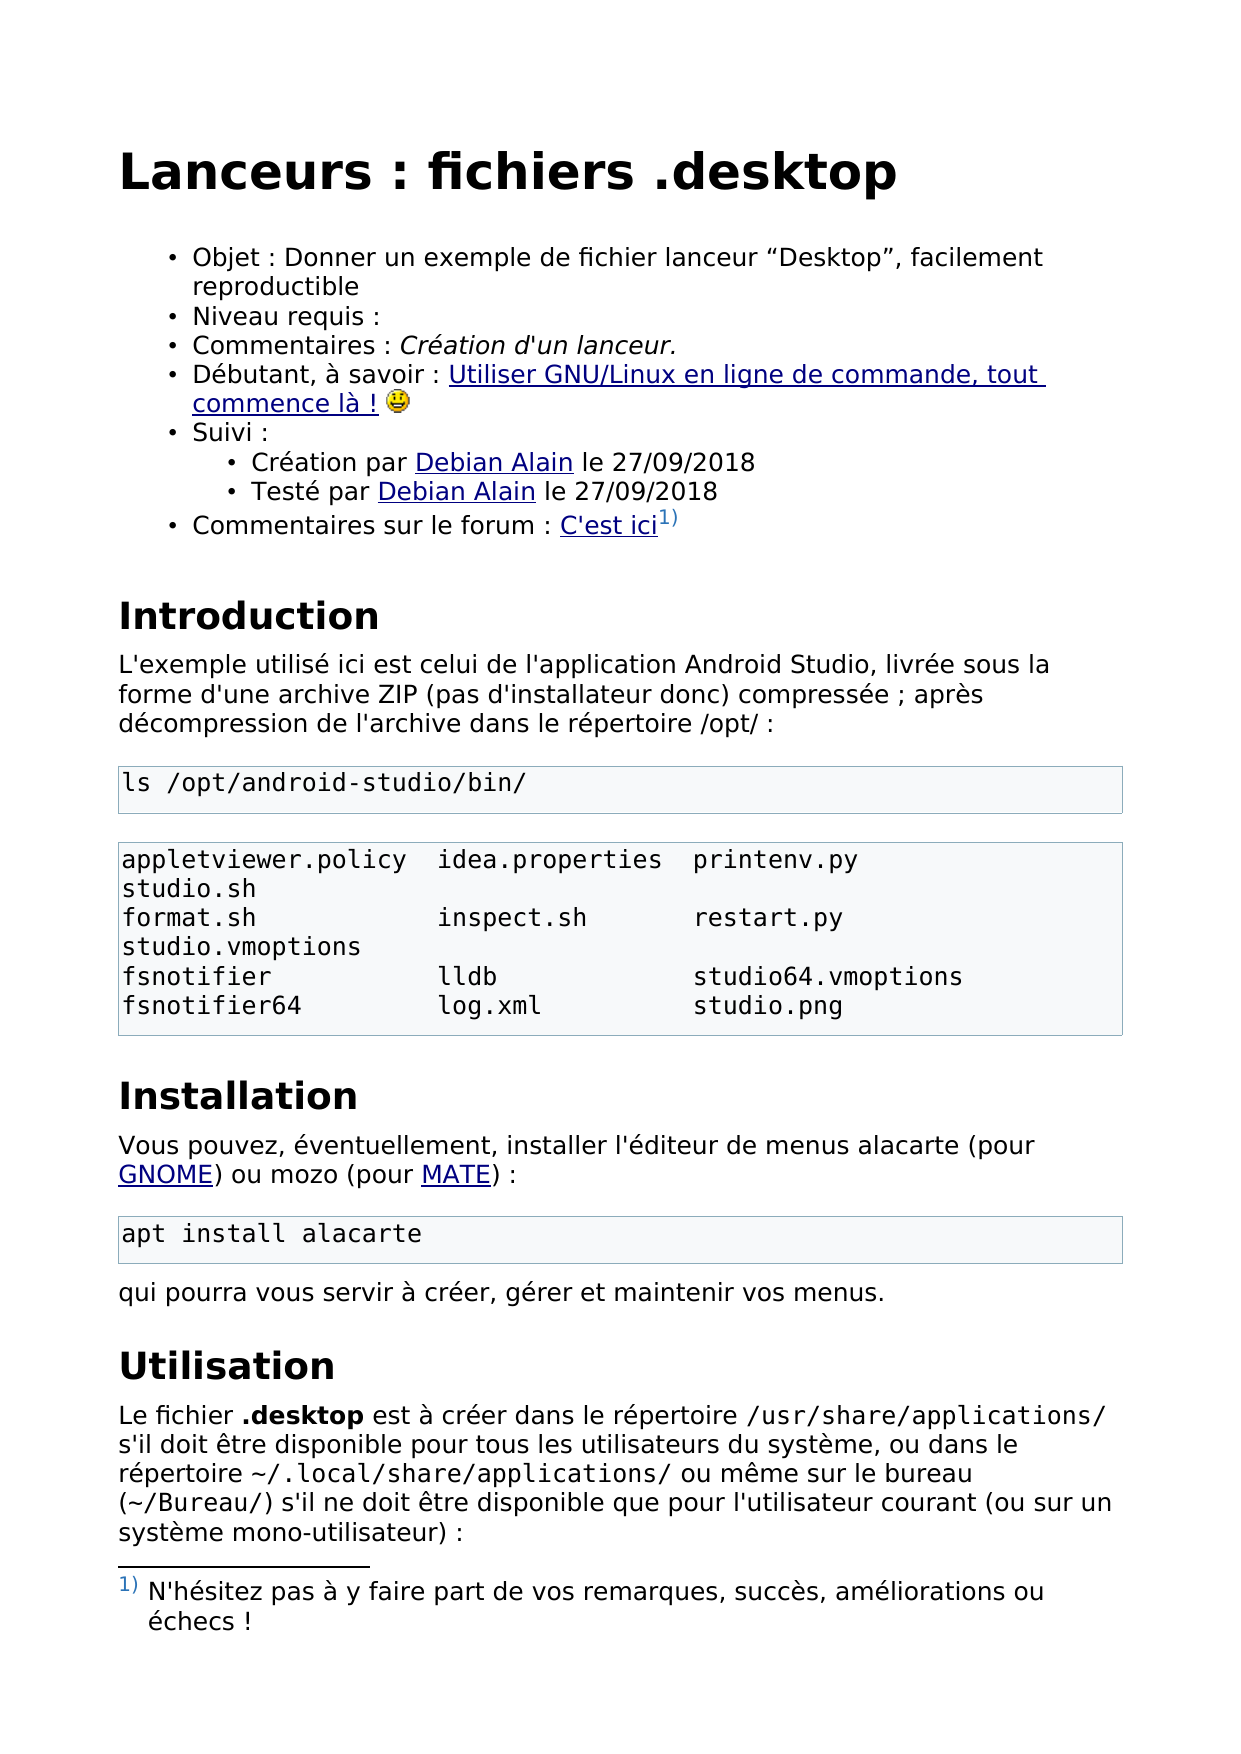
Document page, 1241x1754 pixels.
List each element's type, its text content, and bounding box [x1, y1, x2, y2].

text Le fichier .desktop est à créer dans le répertoire /usr/share/applications/ s'il doit être disponible pour tous les utilisateurs du système, ou dans le répertoire ~/.local/share/applications/ ou même sur le bureau (~/Bureau/) s'il ne doit être disponible que pour l'utilisateur courant (ou sur un système mono-utilisateur) : [118, 1401, 1122, 1547]
table_header apt install alacarte [119, 1217, 1122, 1263]
text L'exemple utilisé ici est celui de l'application Android Studio, livrée sous la forme d'une archive ZIP (pas d'installateur donc) compressée ; après décompression de l'archive dans le répertoire /opt/ : [118, 651, 1122, 738]
text qui pourra vous servir à créer, gérer et maintenir vos menus. [118, 1278, 1122, 1307]
list Testé par Debian Alain le 27/09/2018 [236, 477, 1122, 506]
table_header appletviewer.policy idea.properties printenv.py studio.sh format.sh inspect.sh restart.py studio.vmoptions fsnotifier lldb studio64.vmoptions fsnotifier64 log.xml studio.png [119, 843, 1122, 1035]
subtitle Lanceurs : fichiers .desktop [118, 143, 1122, 201]
list Objet : Donner un exemple de fichier lanceur “Desktop”, facilement reproductible [177, 243, 1122, 302]
list Débutant, à savoir : Utiliser GNU/Linux en ligne de commande, tout commence là ! [177, 360, 1122, 418]
list Commentaires sur le forum : C'est ici [177, 506, 1122, 540]
picture [386, 389, 410, 413]
list Suivi : [177, 418, 1122, 448]
subtitle Installation [118, 1075, 1122, 1118]
list Commentaires : Création d'un lanceur. [177, 331, 1122, 360]
subtitle Utilisation [118, 1345, 1122, 1388]
list Création par Debian Alain le 27/09/2018 [236, 448, 1122, 477]
text Vous pouvez, éventuellement, installer l'éditeur de menus alacarte (pour GNOME) ou mozo (pour MATE) : [118, 1131, 1122, 1189]
list Niveau requis : [177, 302, 1122, 331]
list N'hésitez pas à y faire part de vos remarques, succès, améliorations ou échecs ! [118, 1573, 1122, 1636]
subtitle Introduction [118, 594, 1122, 638]
table_header ls /opt/android-studio/bin/ [119, 767, 1122, 812]
